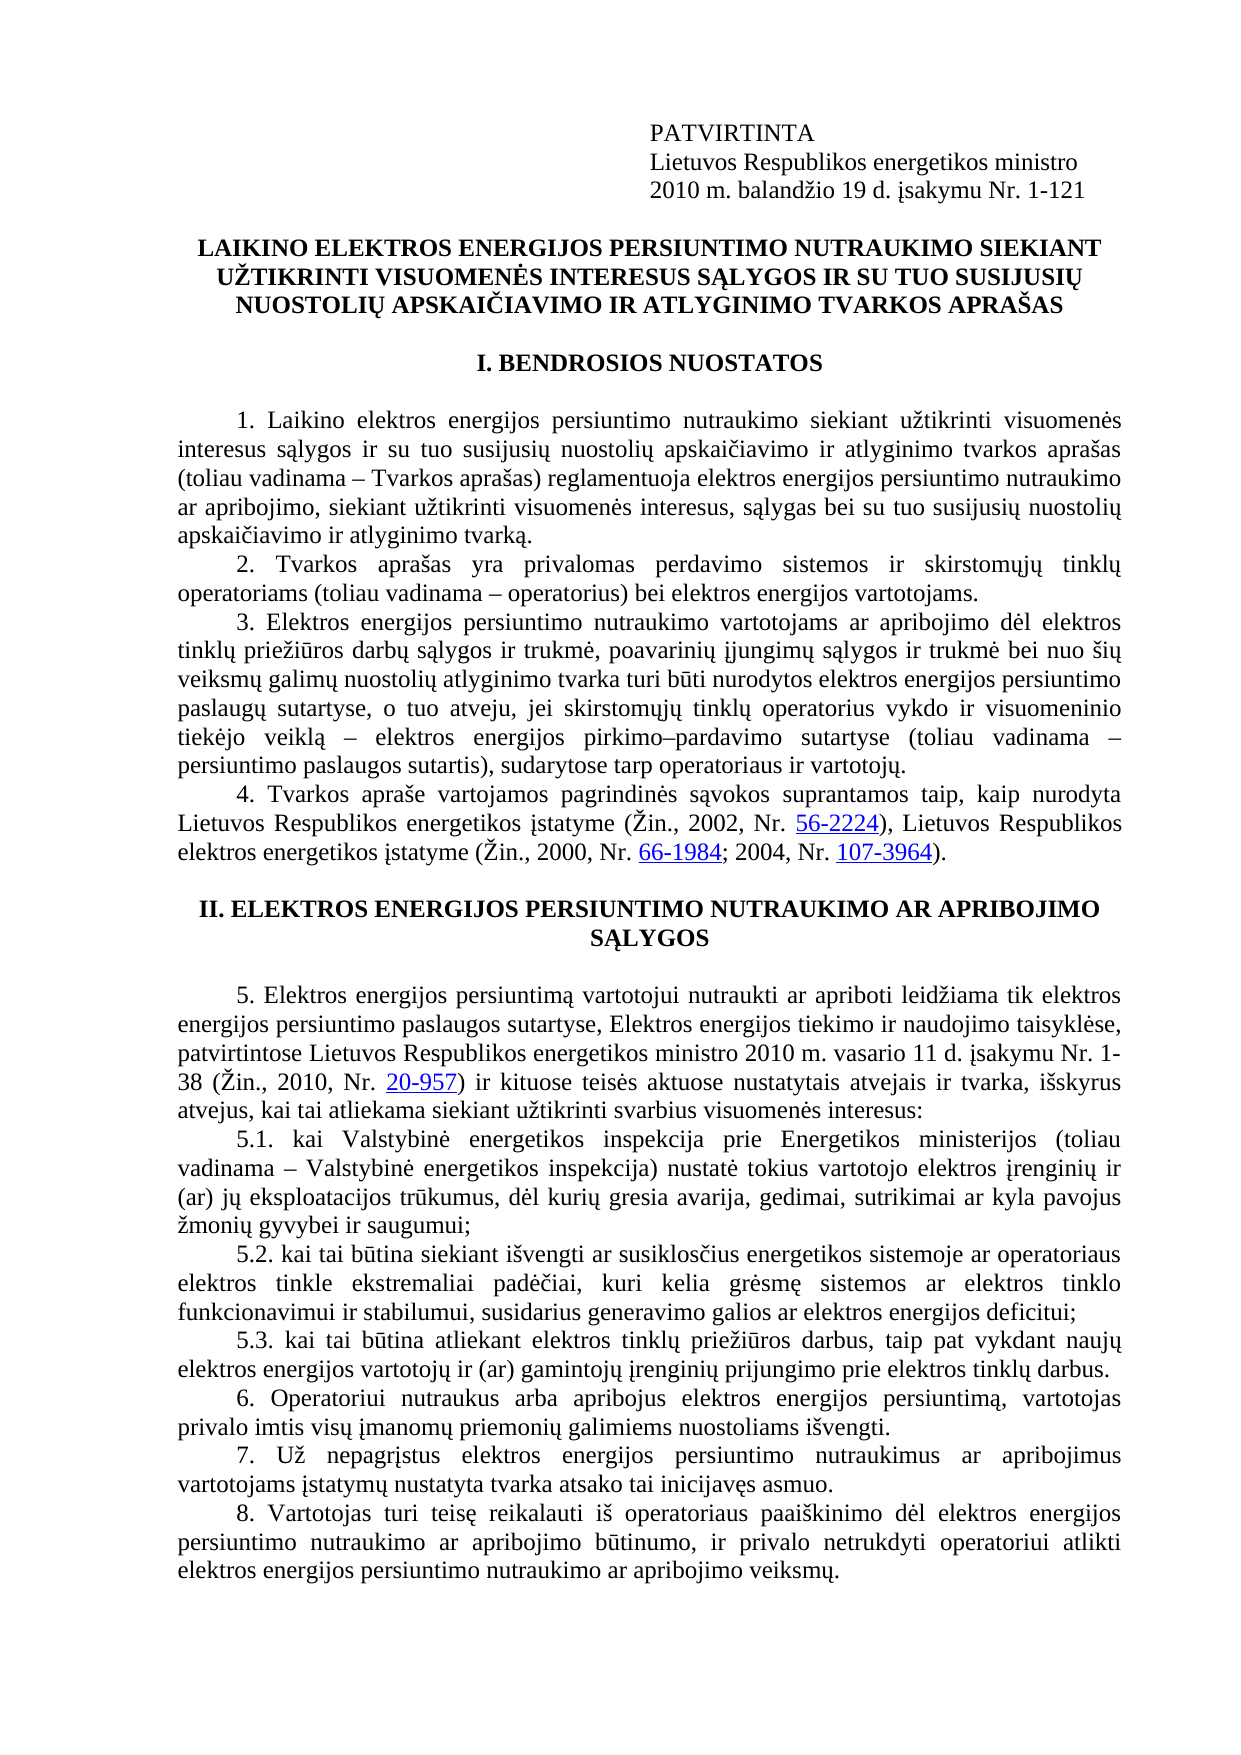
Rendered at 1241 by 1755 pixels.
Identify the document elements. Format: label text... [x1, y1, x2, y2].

text 2010 m. balandžio 19 d. įsakymu Nr. 1-121 [649, 176, 1122, 204]
text 2. Tvarkos aprašas yra privalomas perdavimo sistemos ir skirstomųjų tinklų operatoriams (toliau vadinama – operatorius) bei elektros energijos vartotojams. [177, 549, 1122, 607]
text 1. Laikino elektros energijos persiuntimo nutraukimo siekiant užtikrinti visuomenės interesus sąlygos ir su tuo susijusių nuostolių apskaičiavimo ir atlyginimo tvarkos aprašas (toliau vadinama – Tvarkos aprašas) reglamentuoja elektros energijos persiuntimo nutraukimo ar apribojimo, siekiant užtikrinti visuomenės interesus, sąlygas bei su tuo susijusių nuostolių apskaičiavimo ir atlyginimo tvarką. [177, 406, 1122, 549]
text 3. Elektros energijos persiuntimo nutraukimo vartotojams ar apribojimo dėl elektros tinklų priežiūros darbų sąlygos ir trukmė, poavarinių įjungimų sąlygos ir trukmė bei nuo šių veiksmų galimų nuostolių atlyginimo tvarka turi būti nurodytos elektros energijos persiuntimo paslaugų sutartyse, o tuo atveju, jei skirstomųjų tinklų operatorius vykdo ir visuomeninio tiekėjo veiklą – elektros energijos pirkimo–pardavimo sutartyse (toliau vadinama – persiuntimo paslaugos sutartis), sudarytose tarp operatoriaus ir vartotojų. [177, 607, 1122, 779]
text II. ELEKTROS ENERGIJOS PERSIUNTIMO NUTRAUKIMO AR APRIBOJIMO SĄLYGOS [177, 894, 1122, 952]
text 6. Operatoriui nutraukus arba apribojus elektros energijos persiuntimą, vartotojas privalo imtis visų įmanomų priemonių galimiems nuostoliams išvengti. [177, 1383, 1122, 1441]
text 7. Už nepagrįstus elektros energijos persiuntimo nutraukimus ar apribojimus vartotojams įstatymų nustatyta tvarka atsako tai inicijavęs asmuo. [177, 1441, 1122, 1498]
text LAIKINO ELEKTROS ENERGIJOS PERSIUNTIMO NUTRAUKIMO SIEKIANT UŽTIKRINTI VISUOMENĖS INTERESUS SĄLYGOS IR SU TUO SUSIJUSIŲ NUOSTOLIŲ APSKAIČIAVIMO IR ATLYGINIMO TVARKOS APRAŠAS [177, 233, 1122, 319]
text 5. Elektros energijos persiuntimą vartotojui nutraukti ar apriboti leidžiama tik elektros energijos persiuntimo paslaugos sutartyse, Elektros energijos tiekimo ir naudojimo taisyklėse, patvirtintose Lietuvos Respublikos energetikos ministro 2010 m. vasario 11 d. įsakymu Nr. 1-38 (Žin., 2010, Nr. 20-957) ir kituose teisės aktuose nustatytais atvejais ir tvarka, išskyrus atvejus, kai tai atliekama siekiant užtikrinti svarbius visuomenės interesus: [177, 981, 1122, 1124]
text 8. Vartotojas turi teisę reikalauti iš operatoriaus paaiškinimo dėl elektros energijos persiuntimo nutraukimo ar apribojimo būtinumo, ir privalo netrukdyti operatoriui atlikti elektros energijos persiuntimo nutraukimo ar apribojimo veiksmų. [177, 1498, 1122, 1584]
text 5.1. kai Valstybinė energetikos inspekcija prie Energetikos ministerijos (toliau vadinama – Valstybinė energetikos inspekcija) nustatė tokius vartotojo elektros įrenginių ir (ar) jų eksploatacijos trūkumus, dėl kurių gresia avarija, gedimai, sutrikimai ar kyla pavojus žmonių gyvybei ir saugumui; [177, 1124, 1122, 1239]
text Lietuvos Respublikos energetikos ministro [649, 147, 1122, 176]
text I. BENDROSIOS NUOSTATOS [177, 348, 1122, 377]
text PATVIRTINTA [649, 118, 1122, 147]
text 4. Tvarkos apraše vartojamos pagrindinės sąvokos suprantamos taip, kaip nurodyta Lietuvos Respublikos energetikos įstatyme (Žin., 2002, Nr. 56-2224), Lietuvos Respublikos elektros energetikos įstatyme (Žin., 2000, Nr. 66-1984; 2004, Nr. 107-3964). [177, 779, 1122, 866]
text 5.2. kai tai būtina siekiant išvengti ar susiklosčius energetikos sistemoje ar operatoriaus elektros tinkle ekstremaliai padėčiai, kuri kelia grėsmę sistemos ar elektros tinklo funkcionavimui ir stabilumui, susidarius generavimo galios ar elektros energijos deficitui; [177, 1239, 1122, 1326]
text 5.3. kai tai būtina atliekant elektros tinklų priežiūros darbus, taip pat vykdant naujų elektros energijos vartotojų ir (ar) gamintojų įrenginių prijungimo prie elektros tinklų darbus. [177, 1326, 1122, 1383]
